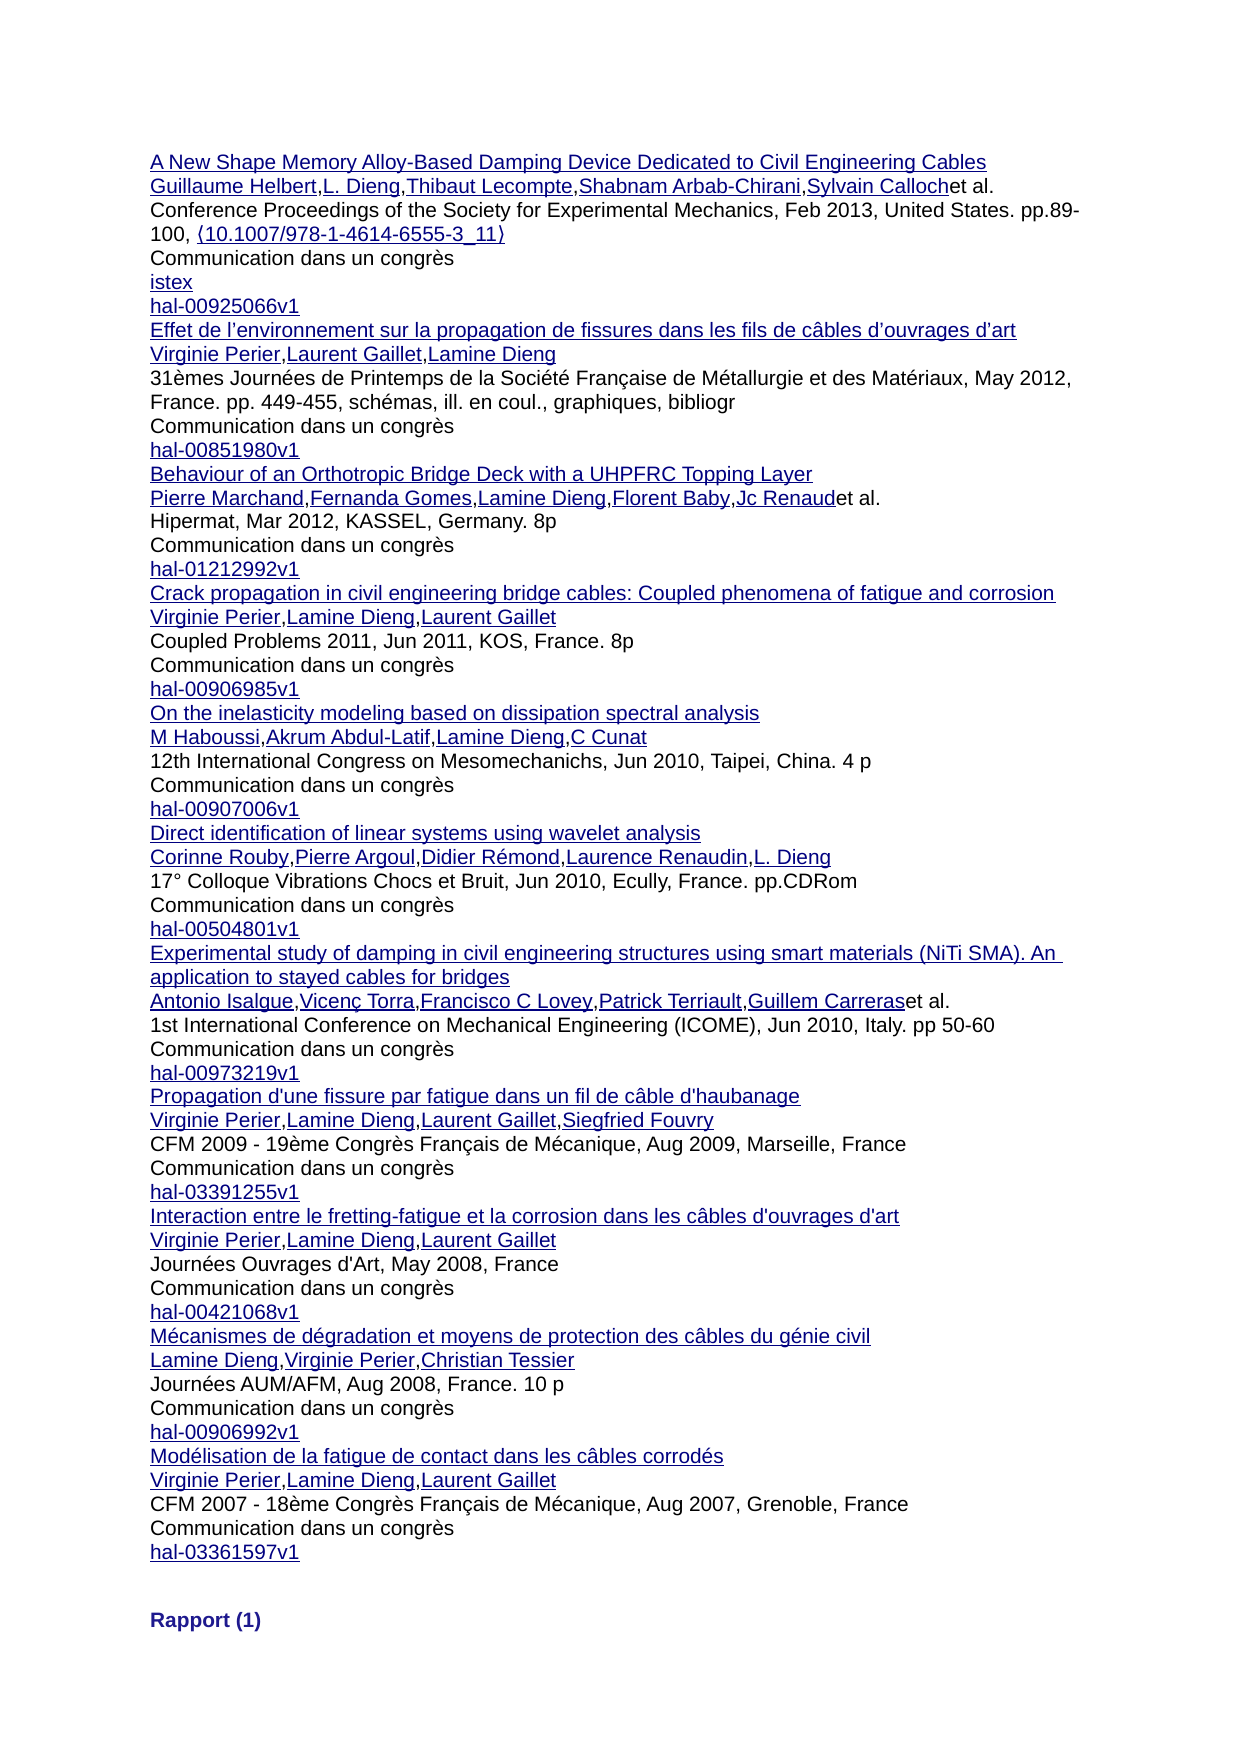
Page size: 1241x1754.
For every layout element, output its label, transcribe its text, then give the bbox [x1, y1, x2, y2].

table_cell A New Shape Memory Alloy-Based Damping Device Dedicated to Civil Engineering Cables Guillaume Helbert,L. Dieng,Thibaut Lecompte,Shabnam Arbab-Chirani,Sylvain Callochet al. Conference Proceedings of the Society for Experimental Mechanics, Feb 2013, United States. pp.89-100, ⟨10.1007/978-1-4614-6555-3_11⟩ Communication dans un congrès istex hal-00925066v1 [150, 150, 1090, 318]
table_cell Behaviour of an Orthotropic Bridge Deck with a UHPFRC Topping Layer Pierre Marchand,Fernanda Gomes,Lamine Dieng,Florent Baby,Jc Renaudet al. Hipermat, Mar 2012, KASSEL, Germany. 8p Communication dans un congrès hal-01212992v1 [150, 461, 1090, 581]
table_cell Direct identification of linear systems using wavelet analysis Corinne Rouby,Pierre Argoul,Didier Rémond,Laurence Renaudin,L. Dieng 17° Colloque Vibrations Chocs et Bruit, Jun 2010, Ecully, France. pp.CDRom Communication dans un congrès hal-00504801v1 [150, 821, 1090, 941]
table_cell On the inelasticity modeling based on dissipation spectral analysis M Haboussi,Akrum Abdul-Latif,Lamine Dieng,C Cunat 12th International Congress on Mesomechanichs, Jun 2010, Taipei, China. 4 p Communication dans un congrès hal-00907006v1 [150, 701, 1090, 821]
table_cell Modélisation de la fatigue de contact dans les câbles corrodés Virginie Perier,Lamine Dieng,Laurent Gaillet CFM 2007 - 18ème Congrès Français de Mécanique, Aug 2007, Grenoble, France Communication dans un congrès hal-03361597v1 [150, 1444, 1090, 1563]
table_cell Propagation d'une fissure par fatigue dans un fil de câble d'haubanage Virginie Perier,Lamine Dieng,Laurent Gaillet,Siegfried Fouvry CFM 2009 - 19ème Congrès Français de Mécanique, Aug 2009, Marseille, France Communication dans un congrès hal-03391255v1 [150, 1084, 1090, 1204]
table_cell Crack propagation in civil engineering bridge cables: Coupled phenomena of fatigue and corrosion Virginie Perier,Lamine Dieng,Laurent Gaillet Coupled Problems 2011, Jun 2011, KOS, France. 8p Communication dans un congrès hal-00906985v1 [150, 581, 1090, 701]
subtitle Rapport (1) [150, 1608, 1090, 1632]
table_cell Effet de l’environnement sur la propagation de fissures dans les fils de câbles d’ouvrages d’art Virginie Perier,Laurent Gaillet,Lamine Dieng 31èmes Journées de Printemps de la Société Française de Métallurgie et des Matériaux, May 2012, France. pp. 449-455, schémas, ill. en coul., graphiques, bibliogr Communication dans un congrès hal-00851980v1 [150, 318, 1090, 461]
table_cell Experimental study of damping in civil engineering structures using smart materials (NiTi SMA). An application to stayed cables for bridges Antonio Isalgue,Vicenç Torra,Francisco C Lovey,Patrick Terriault,Guillem Carreraset al. 1st International Conference on Mechanical Engineering (ICOME), Jun 2010, Italy. pp 50-60 Communication dans un congrès hal-00973219v1 [150, 941, 1090, 1084]
table_cell Interaction entre le fretting-fatigue et la corrosion dans les câbles d'ouvrages d'art Virginie Perier,Lamine Dieng,Laurent Gaillet Journées Ouvrages d'Art, May 2008, France Communication dans un congrès hal-00421068v1 [150, 1204, 1090, 1324]
table_cell Mécanismes de dégradation et moyens de protection des câbles du génie civil Lamine Dieng,Virginie Perier,Christian Tessier Journées AUM/AFM, Aug 2008, France. 10 p Communication dans un congrès hal-00906992v1 [150, 1324, 1090, 1444]
